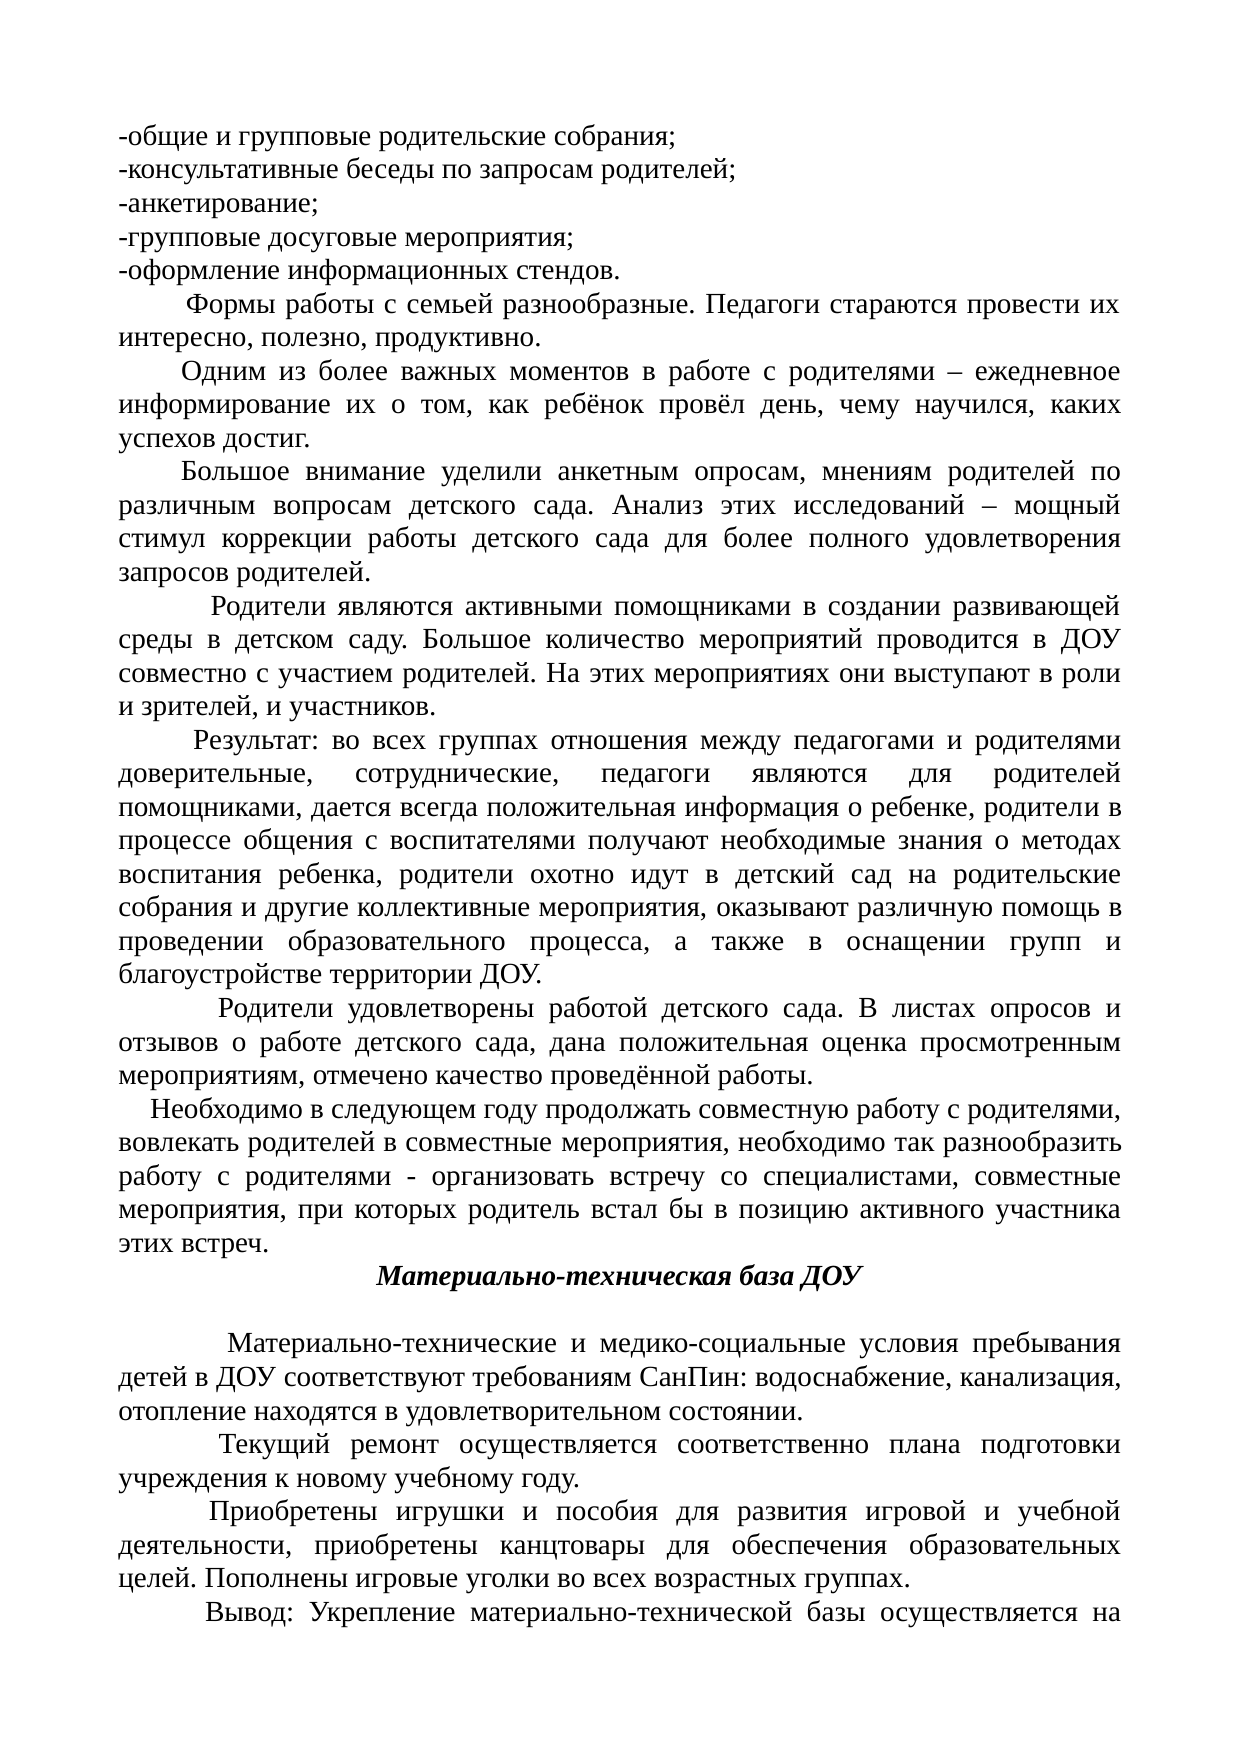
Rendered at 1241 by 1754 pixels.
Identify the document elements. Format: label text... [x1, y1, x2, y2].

text Материально-техническая база ДОУ [118, 1258, 1122, 1292]
text Родители являются активными помощниками в создании развивающей среды в детском саду. Большое количество мероприятий проводится в ДОУ совместно с участием родителей. На этих мероприятиях они выступают в роли и зрителей, и участников. [118, 588, 1122, 722]
text Вывод: Укрепление материально-технической базы осуществляется на [118, 1594, 1122, 1627]
text -оформление информационных стендов. [118, 252, 1122, 286]
text -консультативные беседы по запросам родителей; [118, 152, 1122, 185]
text Большое внимание уделили анкетным опросам, мнениям родителей по различным вопросам детского сада. Анализ этих исследований – мощный стимул коррекции работы детского сада для более полного удовлетворения запросов родителей. [118, 453, 1122, 588]
text Родители удовлетворены работой детского сада. В листах опросов и отзывов о работе детского сада, дана положительная оценка просмотренным мероприятиям, отмечено качество проведённой работы. [118, 990, 1122, 1091]
text -групповые досуговые мероприятия; [118, 219, 1122, 252]
text Формы работы с семьей разнообразные. Педагоги стараются провести их интересно, полезно, продуктивно. [118, 286, 1122, 353]
text -анкетирование; [118, 185, 1122, 219]
text Одним из более важных моментов в работе с родителями – ежедневное информирование их о том, как ребёнок провёл день, чему научился, каких успехов достиг. [118, 353, 1122, 453]
text -общие и групповые родительские собрания; [118, 118, 1122, 152]
text Приобретены игрушки и пособия для развития игровой и учебной деятельности, приобретены канцтовары для обеспечения образовательных целей. Пополнены игровые уголки во всех возрастных группах. [118, 1493, 1122, 1594]
text Необходимо в следующем году продолжать совместную работу с родителями, вовлекать родителей в совместные мероприятия, необходимо так разнообразить работу с родителями - организовать встречу со специалистами, совместные мероприятия, при которых родитель встал бы в позицию активного участника этих встреч. [118, 1091, 1122, 1258]
text Результат: во всех группах отношения между педагогами и родителями доверительные, сотруднические, педагоги являются для родителей помощниками, дается всегда положительная информация о ребенке, родители в процессе общения с воспитателями получают необходимые знания о методах воспитания ребенка, родители охотно идут в детский сад на родительские собрания и другие коллективные мероприятия, оказывают различную помощь в проведении образовательного процесса, а также в оснащении групп и благоустройстве территории ДОУ. [118, 722, 1122, 990]
text Текущий ремонт осуществляется соответственно плана подготовки учреждения к новому учебному году. [118, 1426, 1122, 1493]
text Материально-технические и медико-социальные условия пребывания детей в ДОУ соответствуют требованиям СанПин: водоснабжение, канализация, отопление находятся в удовлетворительном состоянии. [118, 1326, 1122, 1426]
